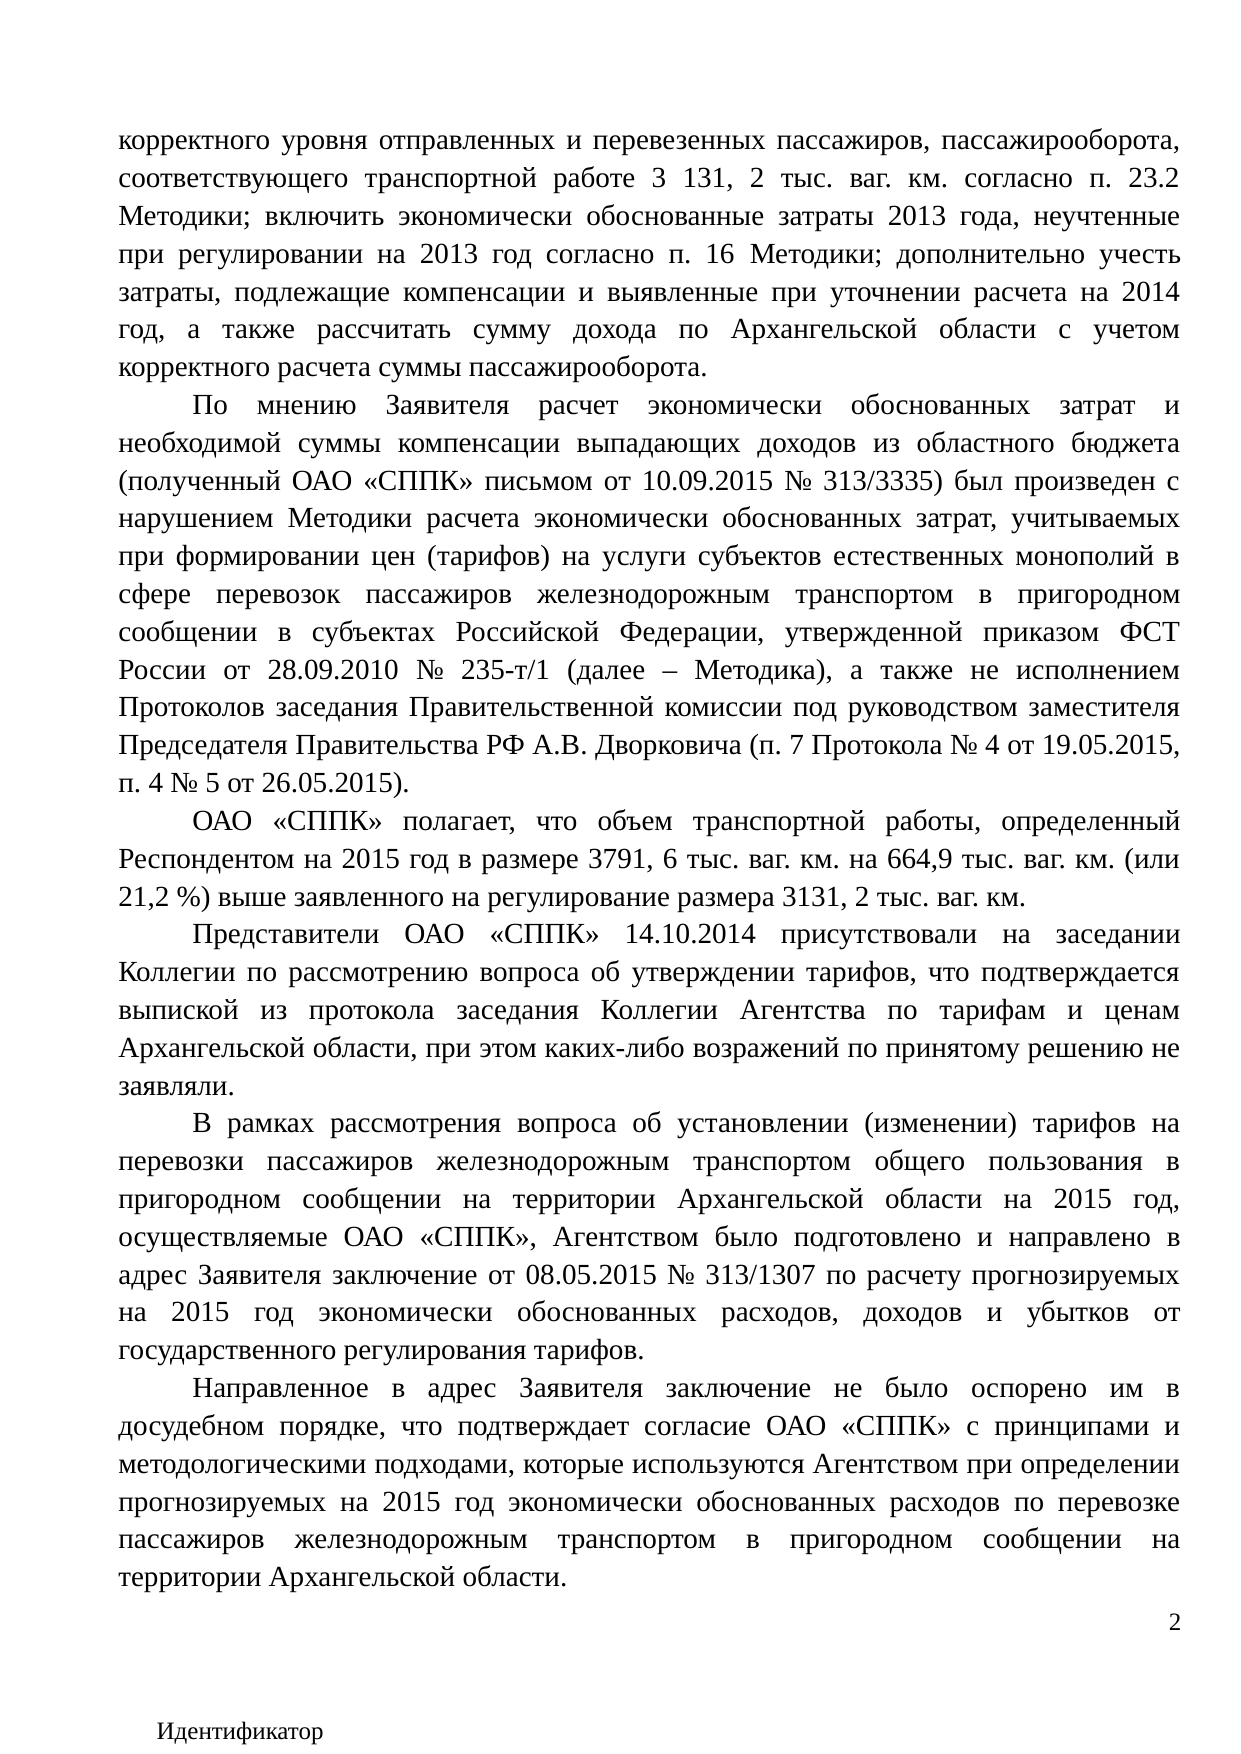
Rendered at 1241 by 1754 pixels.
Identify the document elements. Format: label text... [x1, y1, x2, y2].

text Направленное в адрес Заявителя заключение не было оспорено им в досудебном порядке, что подтверждает согласие ОАО «СППК» с принципами и методологическими подходами, которые используются Агентством при определении прогнозируемых на 2015 год экономически обоснованных расходов по перевозке пассажиров железнодорожным транспортом в пригородном сообщении на территории Архангельской области. [118, 1366, 1181, 1593]
text ОАО «СППК» полагает, что объем транспортной работы, определенный Респондентом на 2015 год в размере 3791, 6 тыс. ваг. км. на 664,9 тыс. ваг. км. (или 21,2 %) выше заявленного на регулирование размера 3131, 2 тыс. ваг. км. [118, 799, 1181, 912]
text корректного уровня отправленных и перевезенных пассажиров, пассажирооборота, соответствующего транспортной работе 3 131, 2 тыс. ваг. км. согласно п. 23.2 Методики; включить экономически обоснованные затраты 2013 года, неучтенные при регулировании на 2013 год согласно п. 16 Методики; дополнительно учесть затраты, подлежащие компенсации и выявленные при уточнении расчета на 2014 год, а также рассчитать сумму дохода по Архангельской области с учетом корректного расчета суммы пассажирооборота. [118, 118, 1181, 383]
text В рамках рассмотрения вопроса об установлении (изменении) тарифов на перевозки пассажиров железнодорожным транспортом общего пользования в пригородном сообщении на территории Архангельской области на 2015 год, осуществляемые ОАО «СППК», Агентством было подготовлено и направлено в адрес Заявителя заключение от 08.05.2015 № 313/1307 по расчету прогнозируемых на 2015 год экономически обоснованных расходов, доходов и убытков от государственного регулирования тарифов. [118, 1101, 1181, 1366]
text Представители ОАО «СППК» 14.10.2014 присутствовали на заседании Коллегии по рассмотрению вопроса об утверждении тарифов, что подтверждается выпиской из протокола заседания Коллегии Агентства по тарифам и ценам Архангельской области, при этом каких-либо возражений по принятому решению не заявляли. [118, 912, 1181, 1101]
text По мнению Заявителя расчет экономически обоснованных затрат и необходимой суммы компенсации выпадающих доходов из областного бюджета (полученный ОАО «СППК» письмом от 10.09.2015 № 313/3335) был произведен с нарушением Методики расчета экономически обоснованных затрат, учитываемых при формировании цен (тарифов) на услуги субъектов естественных монополий в сфере перевозок пассажиров железнодорожным транспортом в пригородном сообщении в субъектах Российской Федерации, утвержденной приказом ФСТ России от 28.09.2010 № 235-т/1 (далее – Методика), а также не исполнением Протоколов заседания Правительственной комиссии под руководством заместителя Председателя Правительства РФ А.В. Дворковича (п. 7 Протокола № 4 от 19.05.2015, п. 4 № 5 от 26.05.2015). [118, 383, 1181, 799]
